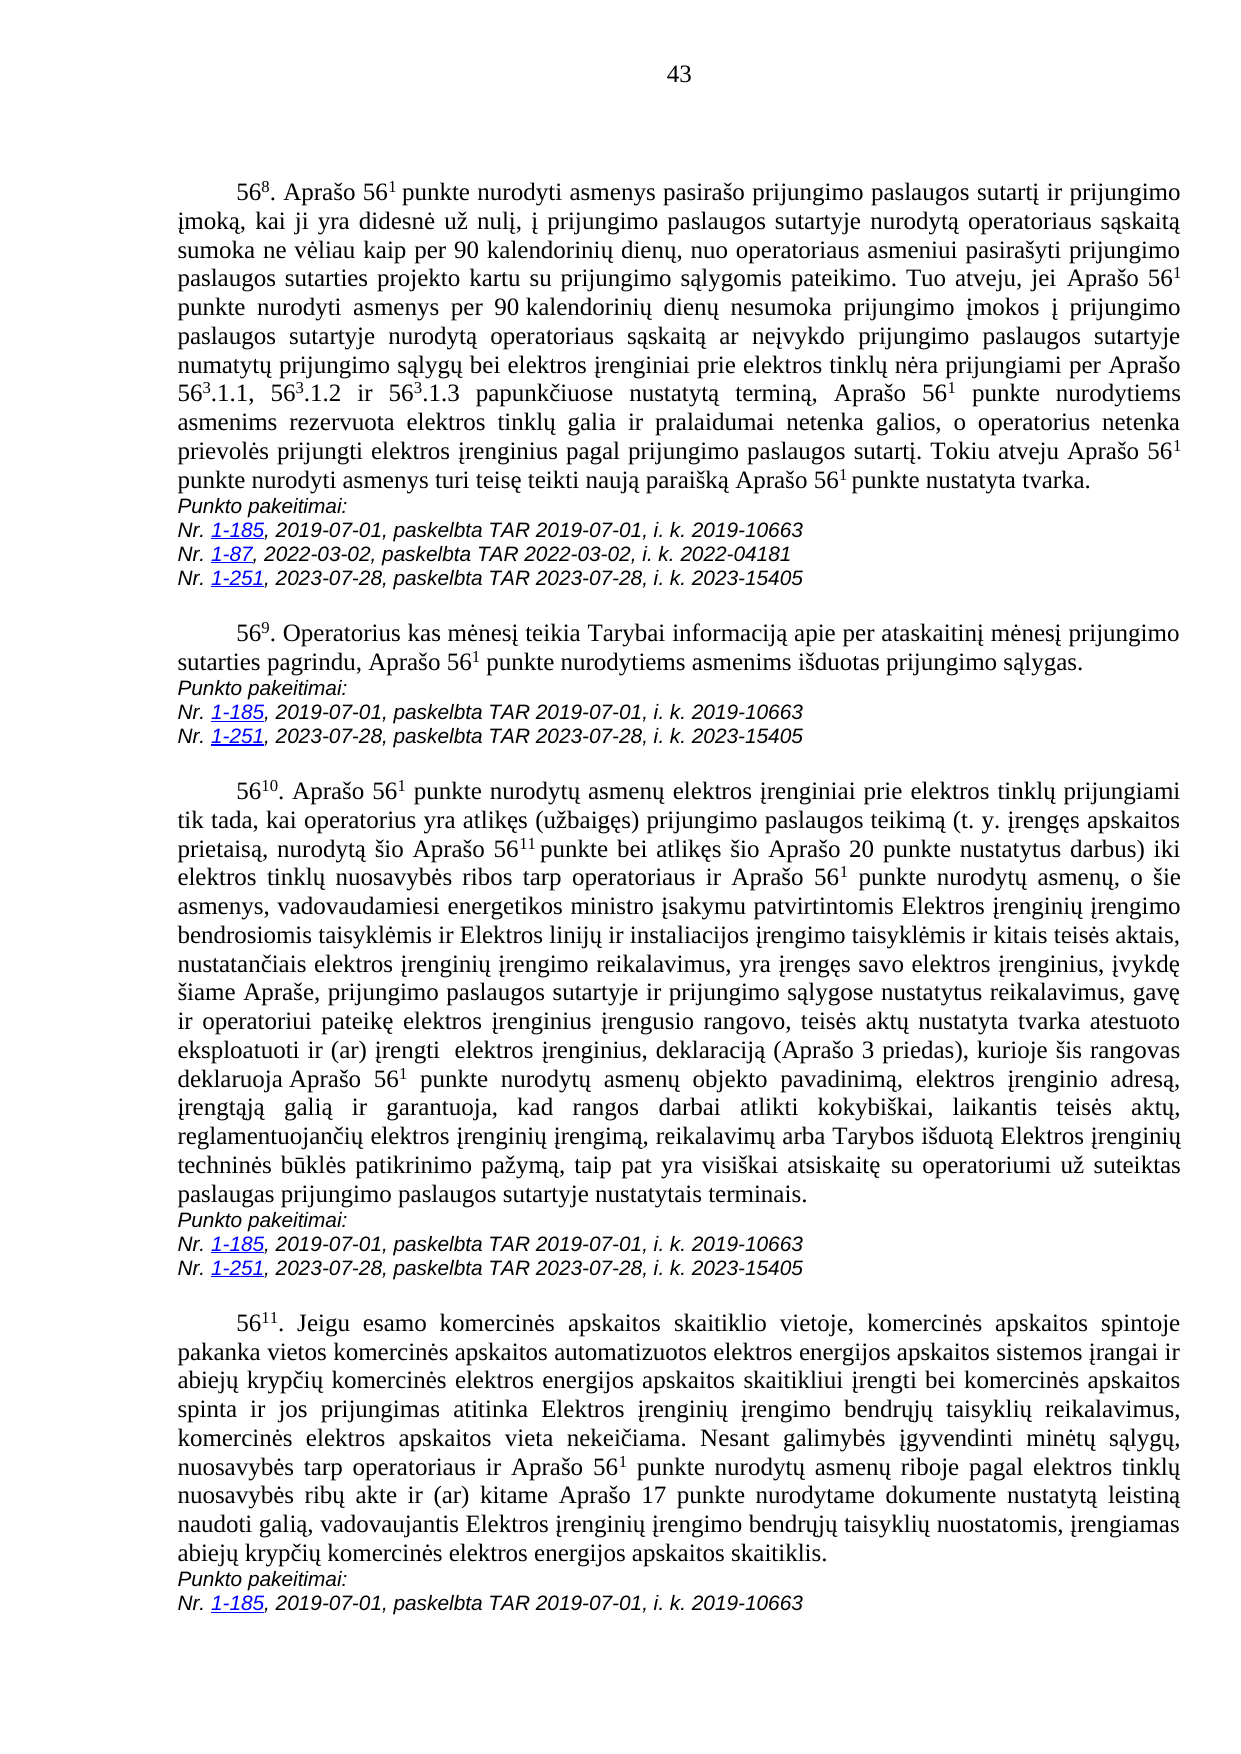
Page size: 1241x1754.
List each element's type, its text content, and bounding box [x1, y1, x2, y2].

text Punkto pakeitimai: [177, 1207, 1181, 1231]
text Nr. 1-185, 2019-07-01, paskelbta TAR 2019-07-01, i. k. 2019-10663 [177, 517, 1181, 541]
text 5611. Jeigu esamo komercinės apskaitos skaitiklio vietoje, komercinės apskaitos spintoje pakanka vietos komercinės apskaitos automatizuotos elektros energijos apskaitos sistemos įrangai ir abiejų krypčių komercinės elektros energijos apskaitos skaitikliui įrengti bei komercinės apskaitos spinta ir jos prijungimas atitinka Elektros įrenginių įrengimo bendrųjų taisyklių reikalavimus, komercinės elektros apskaitos vieta nekeičiama. Nesant galimybės įgyvendinti minėtų sąlygų, nuosavybės tarp operatoriaus ir Aprašo 561 punkte nurodytų asmenų riboje pagal elektros tinklų nuosavybės ribų akte ir (ar) kitame Aprašo 17 punkte nurodytame dokumente nustatytą leistiną naudoti galią, vadovaujantis Elektros įrenginių įrengimo bendrųjų taisyklių nuostatomis, įrengiamas abiejų krypčių komercinės elektros energijos apskaitos skaitiklis. [177, 1308, 1181, 1567]
text Nr. 1-185, 2019-07-01, paskelbta TAR 2019-07-01, i. k. 2019-10663 [177, 1231, 1181, 1255]
text Nr. 1-185, 2019-07-01, paskelbta TAR 2019-07-01, i. k. 2019-10663 [177, 699, 1181, 723]
text 568. Aprašo 561 punkte nurodyti asmenys pasirašo prijungimo paslaugos sutartį ir prijungimo įmoką, kai ji yra didesnė už nulį, į prijungimo paslaugos sutartyje nurodytą operatoriaus sąskaitą sumoka ne vėliau kaip per 90 kalendorinių dienų, nuo operatoriaus asmeniui pasirašyti prijungimo paslaugos sutarties projekto kartu su prijungimo sąlygomis pateikimo. Tuo atveju, jei Aprašo 561 punkte nurodyti asmenys per 90 kalendorinių dienų nesumoka prijungimo įmokos į prijungimo paslaugos sutartyje nurodytą operatoriaus sąskaitą ar neįvykdo prijungimo paslaugos sutartyje numatytų prijungimo sąlygų bei elektros įrenginiai prie elektros tinklų nėra prijungiami per Aprašo 563.1.1, 563.1.2 ir 563.1.3 papunkčiuose nustatytą terminą, Aprašo 561 punkte nurodytiems asmenims rezervuota elektros tinklų galia ir pralaidumai netenka galios, o operatorius netenka prievolės prijungti elektros įrenginius pagal prijungimo paslaugos sutartį. Tokiu atveju Aprašo 561 punkte nurodyti asmenys turi teisę teikti naują paraišką Aprašo 561 punkte nustatyta tvarka. [177, 177, 1181, 493]
text 569. Operatorius kas mėnesį teikia Tarybai informaciją apie per ataskaitinį mėnesį prijungimo sutarties pagrindu, Aprašo 561 punkte nurodytiems asmenims išduotas prijungimo sąlygas. [177, 618, 1181, 676]
text 5610. Aprašo 561 punkte nurodytų asmenų elektros įrenginiai prie elektros tinklų prijungiami tik tada, kai operatorius yra atlikęs (užbaigęs) prijungimo paslaugos teikimą (t. y. įrengęs apskaitos prietaisą, nurodytą šio Aprašo 5611 punkte bei atlikęs šio Aprašo 20 punkte nustatytus darbus) iki elektros tinklų nuosavybės ribos tarp operatoriaus ir Aprašo 561 punkte nurodytų asmenų, o šie asmenys, vadovaudamiesi energetikos ministro įsakymu patvirtintomis Elektros įrenginių įrengimo bendrosiomis taisyklėmis ir Elektros linijų ir instaliacijos įrengimo taisyklėmis ir kitais teisės aktais, nustatančiais elektros įrenginių įrengimo reikalavimus, yra įrengęs savo elektros įrenginius, įvykdę šiame Apraše, prijungimo paslaugos sutartyje ir prijungimo sąlygose nustatytus reikalavimus, gavę ir operatoriui pateikę elektros įrenginius įrengusio rangovo, teisės aktų nustatyta tvarka atestuoto eksploatuoti ir (ar) įrengti elektros įrenginius, deklaraciją (Aprašo 3 priedas), kurioje šis rangovas deklaruoja Aprašo 561 punkte nurodytų asmenų objekto pavadinimą, elektros įrenginio adresą, įrengtąją galią ir garantuoja, kad rangos darbai atlikti kokybiškai, laikantis teisės aktų, reglamentuojančių elektros įrenginių įrengimą, reikalavimų arba Tarybos išduotą Elektros įrenginių techninės būklės patikrinimo pažymą, taip pat yra visiškai atsiskaitę su operatoriumi už suteiktas paslaugas prijungimo paslaugos sutartyje nustatytais terminais. [177, 776, 1181, 1207]
text Nr. 1-251, 2023-07-28, paskelbta TAR 2023-07-28, i. k. 2023-15405 [177, 1255, 1181, 1279]
text Nr. 1-251, 2023-07-28, paskelbta TAR 2023-07-28, i. k. 2023-15405 [177, 565, 1181, 589]
text Nr. 1-185, 2019-07-01, paskelbta TAR 2019-07-01, i. k. 2019-10663 [177, 1591, 1181, 1615]
text Punkto pakeitimai: [177, 493, 1181, 517]
text Nr. 1-87, 2022-03-02, paskelbta TAR 2022-03-02, i. k. 2022-04181 [177, 541, 1181, 565]
text Punkto pakeitimai: [177, 1567, 1181, 1591]
text Nr. 1-251, 2023-07-28, paskelbta TAR 2023-07-28, i. k. 2023-15405 [177, 723, 1181, 747]
text Punkto pakeitimai: [177, 676, 1181, 699]
